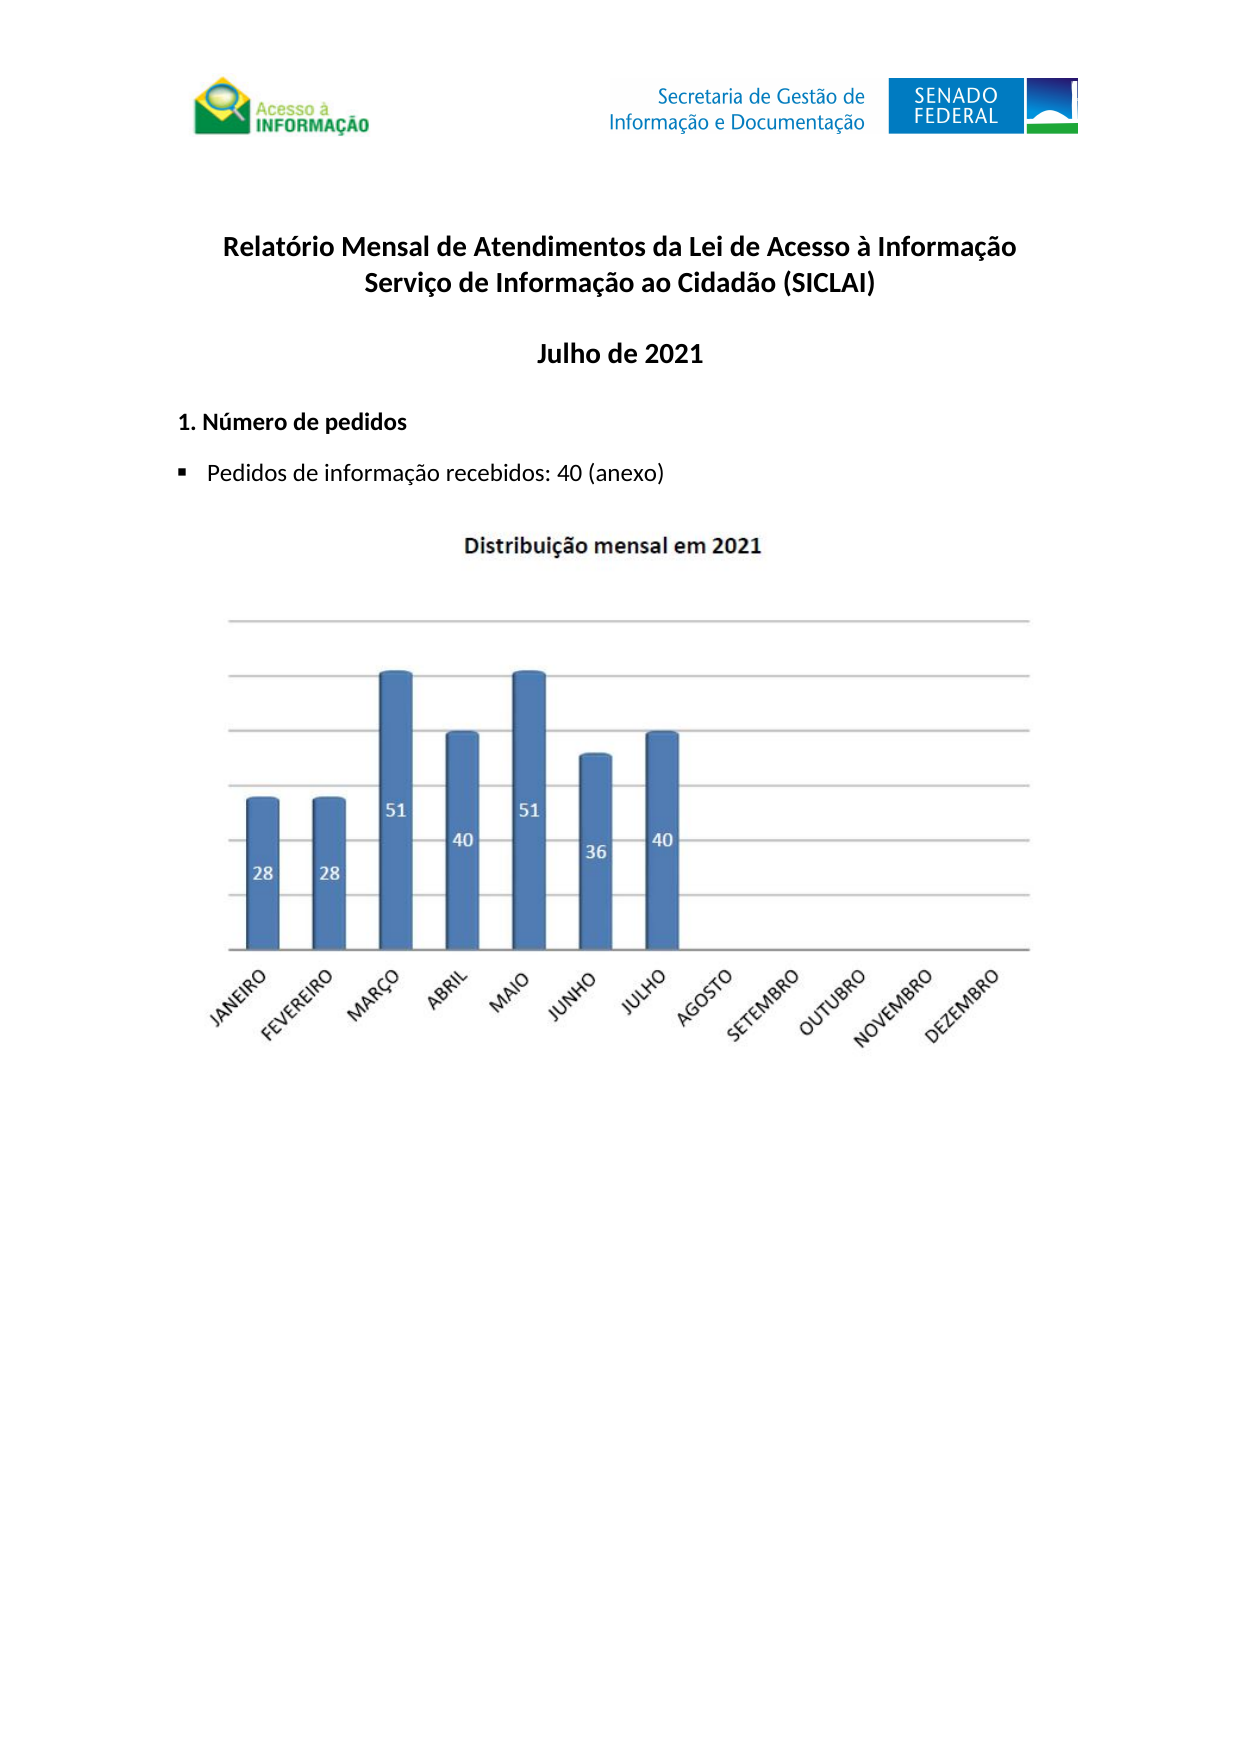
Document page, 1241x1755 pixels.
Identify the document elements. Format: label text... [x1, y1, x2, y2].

text Relatório Mensal de Atendimentos da Lei de Acesso à Informação Serviço de Informação ao Cidadão (SICLAI) [177, 228, 1063, 299]
text 1. Número de pedidos [177, 406, 1063, 437]
text Julho de 2021 [177, 335, 1063, 371]
list Pedidos de informação recebidos: 40 (anexo) [176, 457, 1063, 488]
